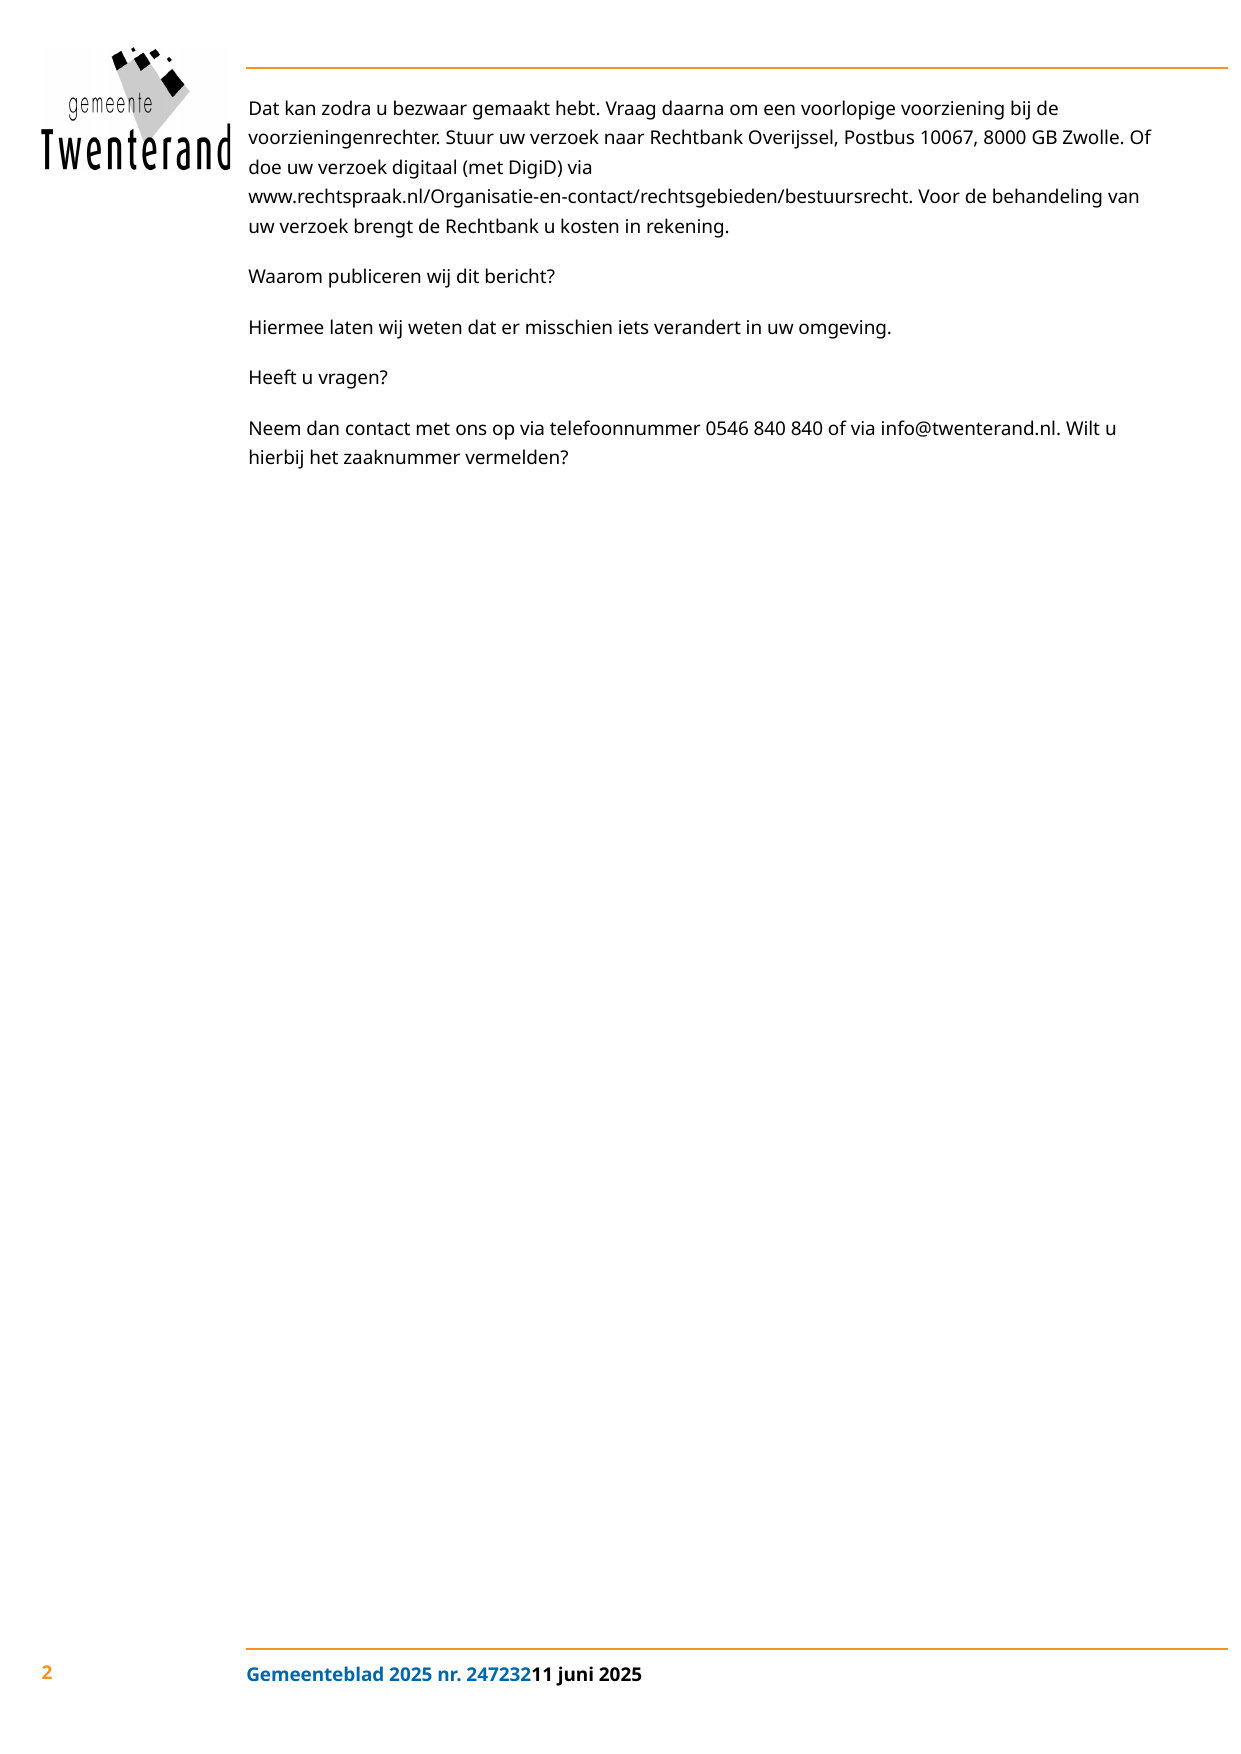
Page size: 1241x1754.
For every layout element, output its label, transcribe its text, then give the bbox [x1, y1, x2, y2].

text Neem dan contact met ons op via telefoonnummer 0546 840 840 of via info@twenterand.nl. Wilt u hierbij het zaaknummer vermelden? [248, 415, 1152, 470]
text Hiermee laten wij weten dat er misschien iets verandert in uw omgeving. [248, 314, 1152, 340]
text Waarom publiceren wij dit bericht? [248, 263, 1152, 289]
text Heeft u vragen? [248, 364, 1152, 390]
picture [41, 47, 231, 172]
text Dat kan zodra u bezwaar gemaakt hebt. Vraag daarna om een voorlopige voorziening bij de voorzieningenrechter. Stuur uw verzoek naar Rechtbank Overijssel, Postbus 10067, 8000 GB Zwolle. Of doe uw verzoek digitaal (met DigiD) via www.rechtspraak.nl/Organisatie-en-contact/rechtsgebieden/bestuursrecht. Voor de behandeling van uw verzoek brengt de Rechtbank u kosten in rekening. [248, 95, 1152, 239]
